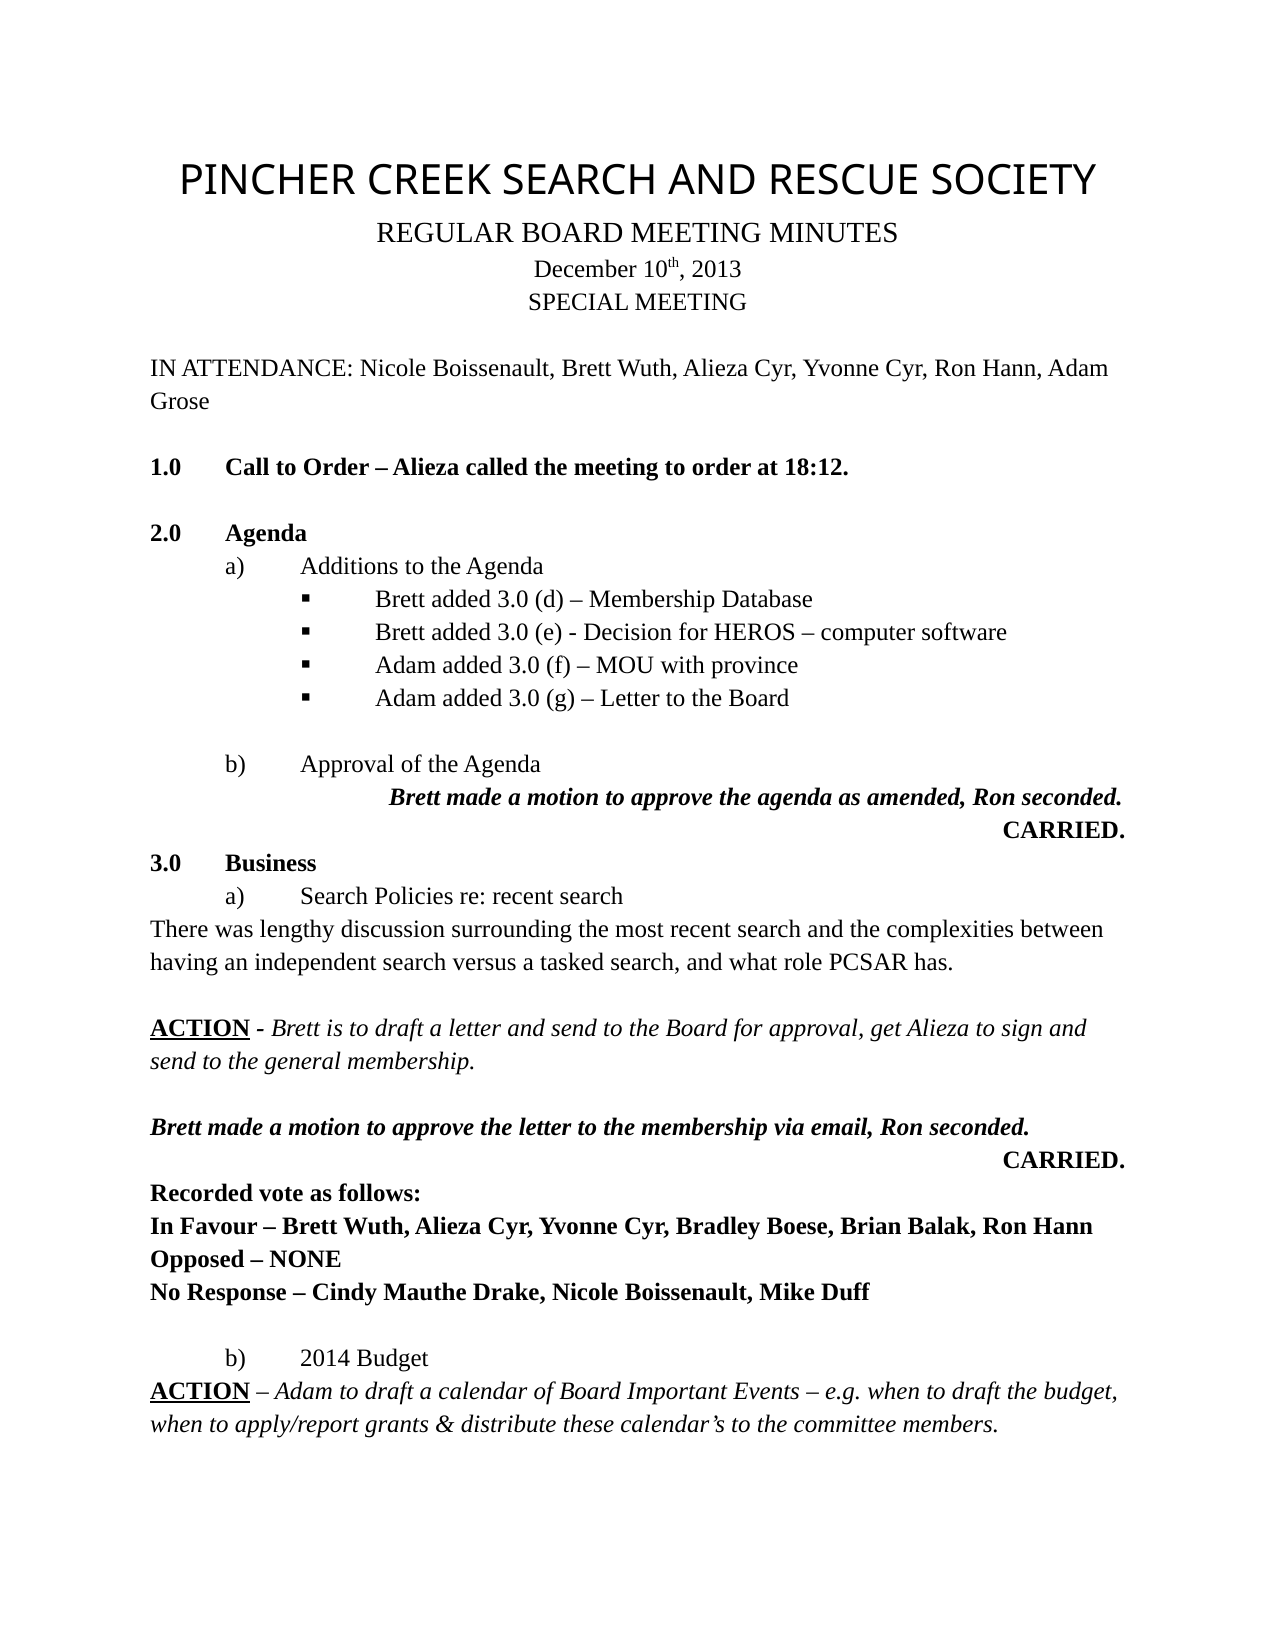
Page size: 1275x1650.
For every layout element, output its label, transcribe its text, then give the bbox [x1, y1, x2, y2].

text Brett made a motion to approve the agenda as amended, Ron seconded. CARRIED. [150, 782, 1125, 844]
list 2014 Budget [225, 1343, 1125, 1372]
text No Response – Cindy Mauthe Drake, Nicole Boissenault, Mike Duff [150, 1277, 1125, 1306]
text Brett made a motion to approve the letter to the membership via email, Ron seconded. [150, 1112, 1125, 1141]
text PINCHER CREEK SEARCH AND RESCUE SOCIETY [150, 150, 1125, 207]
text ACTION – Adam to draft a calendar of Board Important Events – e.g. when to draft the budget, when to apply/report grants & distribute these calendar’s to the committee members. [150, 1376, 1125, 1438]
text December 10th, 2013 [150, 254, 1125, 282]
list Adam added 3.0 (g) – Letter to the Board [300, 683, 1125, 712]
text ACTION - Brett is to draft a letter and send to the Board for approval, get Alieza to sign and send to the general membership. [150, 1013, 1125, 1075]
text Recorded vote as follows: [150, 1178, 1125, 1207]
list Brett added 3.0 (d) – Membership Database [300, 584, 1125, 613]
text IN ATTENDANCE: Nicole Boissenault, Brett Wuth, Alieza Cyr, Yvonne Cyr, Ron Hann, Adam Grose [150, 353, 1125, 414]
text SPECIAL MEETING [150, 287, 1125, 316]
list Agenda [150, 518, 1125, 547]
list Additions to the Agenda [225, 551, 1125, 580]
text CARRIED. [150, 1145, 1125, 1174]
text There was lengthy discussion surrounding the most recent search and the complexities between having an independent search versus a tasked search, and what role PCSAR has. [150, 914, 1125, 976]
list Brett added 3.0 (e) - Decision for HEROS – computer software [300, 617, 1125, 646]
text Opposed – NONE [150, 1244, 1125, 1273]
list Adam added 3.0 (f) – MOU with province [300, 650, 1125, 679]
text REGULAR BOARD MEETING MINUTES [150, 215, 1125, 249]
list Call to Order – Alieza called the meeting to order at 18:12. [150, 452, 1125, 481]
list Business [150, 848, 1125, 877]
list Approval of the Agenda [225, 749, 1125, 778]
list Search Policies re: recent search [225, 881, 1125, 910]
text In Favour – Brett Wuth, Alieza Cyr, Yvonne Cyr, Bradley Boese, Brian Balak, Ron Hann [150, 1211, 1125, 1240]
